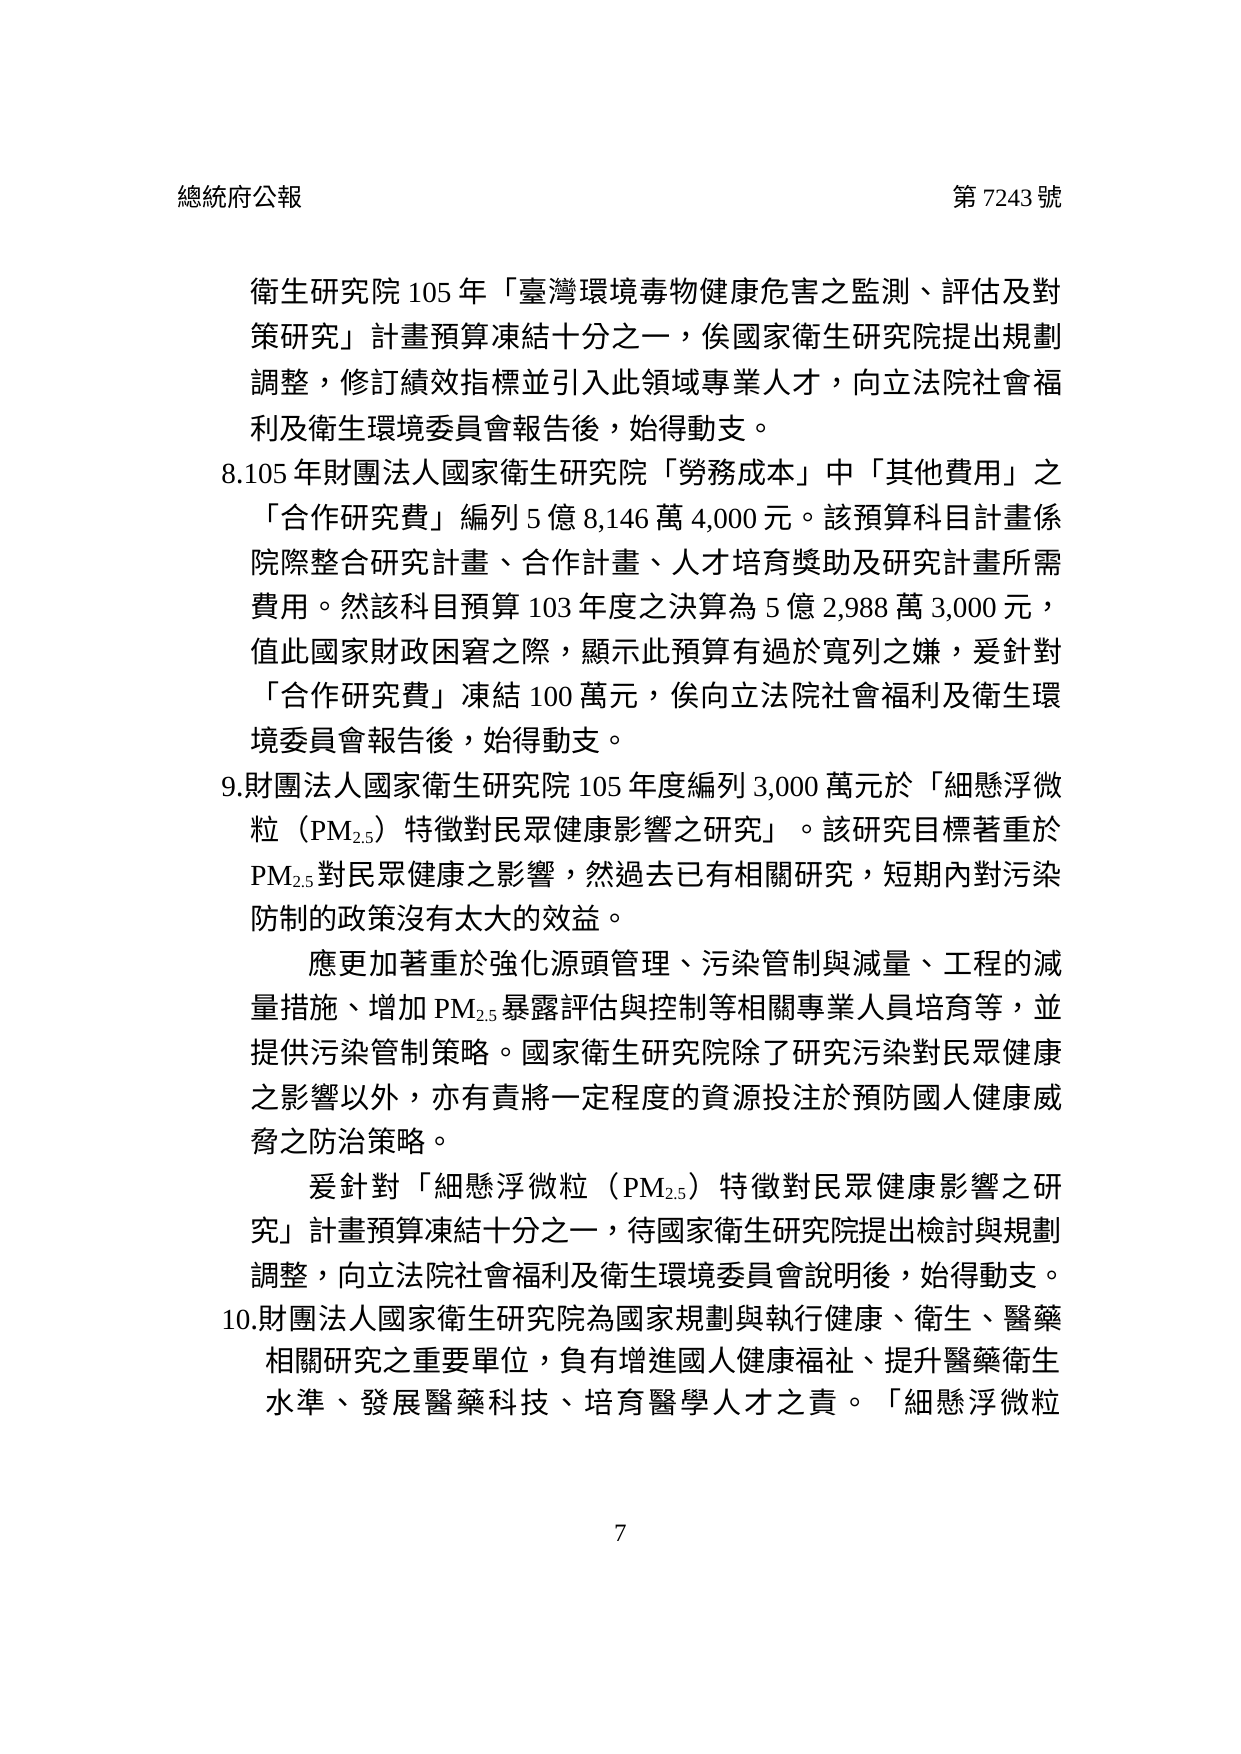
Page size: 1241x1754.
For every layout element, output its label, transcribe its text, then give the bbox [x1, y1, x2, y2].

text 應更加著重於強化源頭管理、污染管制與減量、工程的減量措施、增加PM2.5暴露評估與控制等相關專業人員培育等，並提供污染管制策略。國家衛生研究院除了研究污染對民眾健康之影響以外，亦有責將一定程度的資源投注於預防國人健康威脅之防治策略。 [250, 939, 1063, 1162]
text 10.財團法人國家衛生研究院為國家規劃與執行健康、衛生、醫藥相關研究之重要單位，負有增進國人健康福祉、提升醫藥衛生水準、發展醫藥科技、培育醫學人才之責。「細懸浮微粒（PM2.5）特徵對民眾健康影響之研究」105年度編列3,000萬元，主要研究目的為了解PM2.5對民眾健康之影響，然PM2.5的健康效益已很明確，不應再投注大量經費於此研究目標，對污染防制沒有太大的政策幫助。現階段應著重於污染管制與減量、強化源頭管理、工程的減量措施、增加PM2.5暴露評估與控制等相關專業人員培育等，並提供污染管制策略。爰此，針對「細懸浮微粒（PM2.5）特徵對民眾健康影響之研究」計畫預算凍結十分之一，俟國家衛生研究院提出檢討與規劃調整，將資源投注真正可預防國人健康威脅之防治策略，向立法院社會福利及衛生環境委員會報告後，始得動支。 [221, 1295, 1063, 1422]
text 7.「臺灣環境毒物健康危害之監測、評估及對策研究」計畫預算，105年度編列1億7,317萬1,000元，已執行3年但成效不大，所執行的研究不符合亦不反映污染的現狀，難以實際應用於政策。預期績效第2、3、4項中提及將執行風險評估與溝通，風險地圖並不實用，且目前財團法人國家衛生研究院缺乏風險分析專業人員，專業人力不足則無法有效推動相關監測、評估及對策建議；第5項食品安全預警系統與緊急應變機制目前並不實用；第9項串聯臨床醫學學術網路系統應經由衛生福利部醫事司串聯較為適當，不適合由國家衛生研究院進行；第6項的微量分析實驗室因國家衛生研究院實驗室未通過政府實驗室認證，無法提供具有公信力的數據，此支出成效不彰。爰此，針對國家衛生研究院105年「臺灣環境毒物健康危害之監測、評估及對策研究」計畫預算凍結十分之一，俟國家衛生研究院提出規劃調整，修訂績效指標並引入此領域專業人才，向立法院社會福利及衛生環境委員會報告後，始得動支。 [221, 266, 1063, 448]
text 9.財團法人國家衛生研究院105年度編列3,000萬元於「細懸浮微粒（PM2.5）特徵對民眾健康影響之研究」。該研究目標著重於PM2.5對民眾健康之影響，然過去已有相關研究，短期內對污染防制的政策沒有太大的效益。 [221, 760, 1063, 939]
text 爰針對「細懸浮微粒（PM2.5）特徵對民眾健康影響之研究」計畫預算凍結十分之一，待國家衛生研究院提出檢討與規劃調整，向立法院社會福利及衛生環境委員會說明後，始得動支。 [250, 1162, 1063, 1295]
text 8.105年財團法人國家衛生研究院「勞務成本」中「其他費用」之「合作研究費」編列5億8,146萬4,000元。該預算科目計畫係院際整合研究計畫、合作計畫、人才培育獎助及研究計畫所需費用。然該科目預算103年度之決算為5億2,988萬3,000元，值此國家財政困窘之際，顯示此預算有過於寬列之嫌，爰針對「合作研究費」凍結100萬元，俟向立法院社會福利及衛生環境委員會報告後，始得動支。 [221, 448, 1063, 760]
